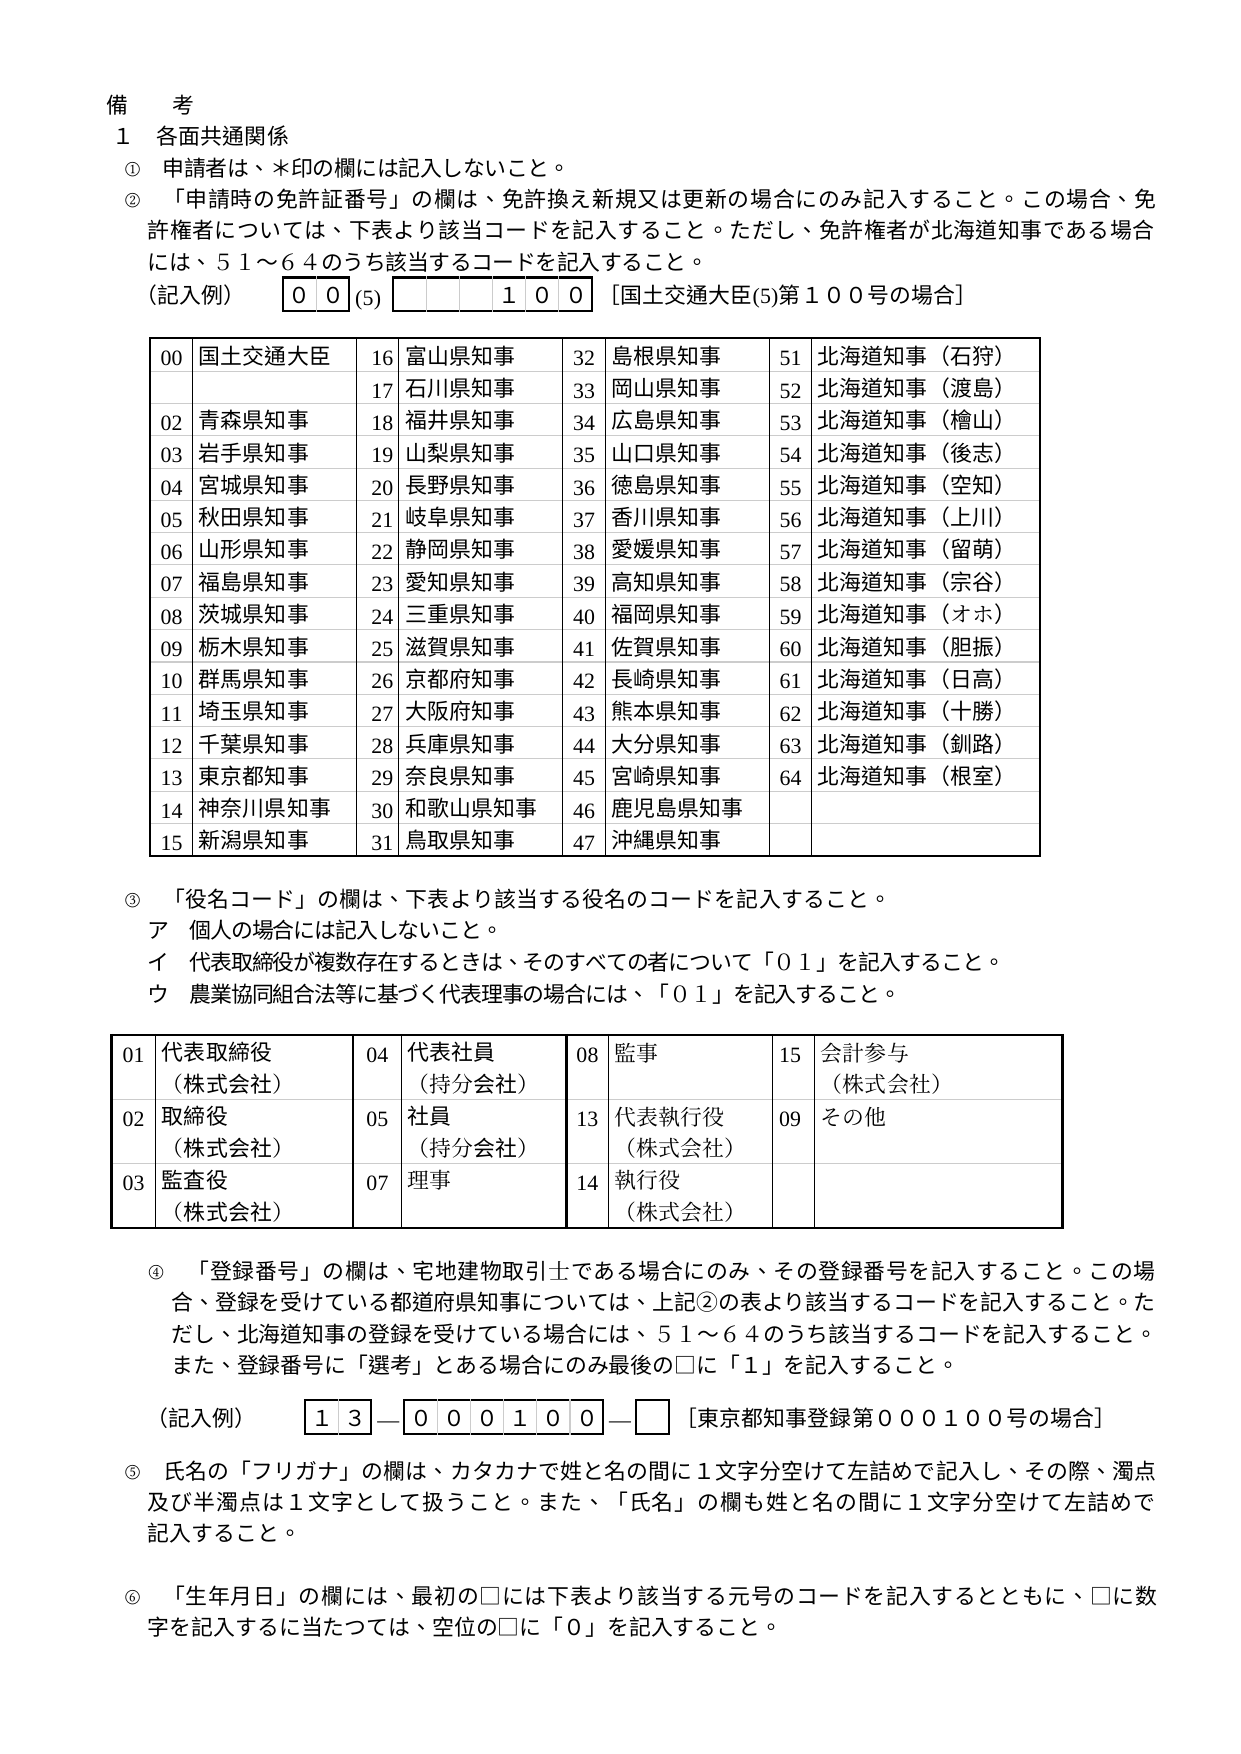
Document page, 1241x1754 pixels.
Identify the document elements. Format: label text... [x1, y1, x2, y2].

text １ 各面共通関係 [112, 120, 1163, 151]
table_header 04 [354, 1036, 401, 1099]
table_header 国土交通大臣 [193, 339, 356, 371]
table_cell 09 [773, 1100, 814, 1163]
table_cell 北海道知事（釧路） [812, 727, 1039, 758]
table_header 代表取締役 （株式会社） [156, 1036, 352, 1099]
table_header ０ [571, 1401, 602, 1433]
table_cell 46 [563, 792, 605, 823]
table_cell 61 [770, 663, 811, 694]
table_cell 11 [151, 695, 192, 726]
table_cell 山梨県知事 [399, 436, 562, 467]
table_cell 45 [563, 759, 605, 791]
table_cell [151, 372, 192, 403]
table_cell 19 [357, 436, 398, 467]
table_cell 34 [563, 404, 605, 435]
table_header ０ [471, 1401, 503, 1433]
text イ 代表取締役が複数存在するときは、そのすべての者について「０１」を記入すること。 [148, 945, 1157, 977]
table_header 16 [357, 339, 398, 371]
table_header 会計参与 （株式会社） [815, 1036, 1061, 1099]
table_cell その他 [815, 1100, 1061, 1163]
text ⑤ 氏名の「フリガナ」の欄は、カタカナで姓と名の間に１文字分空けて左詰めで記入し、その際、濁点及び半濁点は１文字として扱うこと。また、「氏名」の欄も姓と名の間に１文字分空けて左詰めで記入すること。 [124, 1454, 1157, 1548]
table_header ０ [284, 279, 316, 310]
table_header ３ [339, 1401, 370, 1433]
table_cell [193, 372, 356, 403]
table_cell 静岡県知事 [399, 533, 562, 564]
table_cell 埼玉県知事 [193, 695, 356, 726]
text ① 申請者は、＊印の欄には記入しないこと。 [124, 151, 1157, 182]
table_cell 取締役 （株式会社） [156, 1100, 352, 1163]
table_header （記入例） [100, 276, 282, 310]
table_cell 08 [151, 598, 192, 629]
table_cell 05 [151, 501, 192, 532]
table_cell 24 [357, 598, 398, 629]
table_cell 宮城県知事 [193, 469, 356, 500]
table_cell 秋田県知事 [193, 501, 356, 532]
table_cell 鹿児島県知事 [606, 792, 769, 823]
table_cell 40 [563, 598, 605, 629]
table_cell 26 [357, 663, 398, 694]
table_header 富山県知事 [399, 339, 562, 371]
table_cell 38 [563, 533, 605, 564]
table_cell 北海道知事（空知） [812, 469, 1039, 500]
table_header [460, 279, 492, 310]
table_cell 37 [563, 501, 605, 532]
table_cell 56 [770, 501, 811, 532]
table_header 08 [568, 1036, 608, 1099]
table_header 監事 [609, 1036, 772, 1099]
table_cell 18 [357, 404, 398, 435]
table_cell 大阪府知事 [399, 695, 562, 726]
table_cell 北海道知事（渡島） [812, 372, 1039, 403]
table_cell 20 [357, 469, 398, 500]
table_cell 04 [151, 469, 192, 500]
table_cell 43 [563, 695, 605, 726]
table_cell 02 [113, 1100, 155, 1163]
table_cell 奈良県知事 [399, 759, 562, 791]
table_cell 北海道知事（後志） [812, 436, 1039, 467]
table_cell 54 [770, 436, 811, 467]
text ウ 農業協同組合法等に基づく代表理事の場合には、「０１」を記入すること。 [148, 977, 1157, 1008]
table_cell 22 [357, 533, 398, 564]
table_cell 栃木県知事 [193, 630, 356, 661]
table_header (5) [350, 276, 392, 310]
table_cell 千葉県知事 [193, 727, 356, 758]
table_cell 大分県知事 [606, 727, 769, 758]
table_cell 13 [151, 759, 192, 791]
table_cell 徳島県知事 [606, 469, 769, 500]
table_cell 執行役 （株式会社） [609, 1164, 772, 1227]
table_cell 15 [151, 824, 192, 855]
table_cell 香川県知事 [606, 501, 769, 532]
table_cell 北海道知事（宗谷） [812, 565, 1039, 597]
table_cell 53 [770, 404, 811, 435]
text ⑥ 「生年月日」の欄には、最初の□には下表より該当する元号のコードを記入するとともに、□に数字を記入するに当たつては、空位の□に「０」を記入すること。 [124, 1579, 1157, 1642]
table_cell 三重県知事 [399, 598, 562, 629]
table_header [427, 279, 459, 310]
table_cell [812, 824, 1039, 855]
table_cell 07 [354, 1164, 401, 1227]
table_header 代表社員 （持分会社） [402, 1036, 565, 1099]
table_cell 岡山県知事 [606, 372, 769, 403]
table_header １ [504, 1401, 536, 1433]
table_cell 北海道知事（根室） [812, 759, 1039, 791]
table_cell 60 [770, 630, 811, 661]
table_cell 北海道知事（日高） [812, 663, 1039, 694]
table_cell 10 [151, 663, 192, 694]
table_cell 64 [770, 759, 811, 791]
table_cell 58 [770, 565, 811, 597]
table_cell 14 [151, 792, 192, 823]
table_cell 青森県知事 [193, 404, 356, 435]
table_cell 21 [357, 501, 398, 532]
table_cell 兵庫県知事 [399, 727, 562, 758]
table_header 32 [563, 339, 605, 371]
table_cell 長崎県知事 [606, 663, 769, 694]
table_cell 代表執行役 （株式会社） [609, 1100, 772, 1163]
table_cell 06 [151, 533, 192, 564]
table_cell 13 [568, 1100, 608, 1163]
table_cell 44 [563, 727, 605, 758]
table_cell 30 [357, 792, 398, 823]
table_cell 41 [563, 630, 605, 661]
table_cell 滋賀県知事 [399, 630, 562, 661]
table_cell 05 [354, 1100, 401, 1163]
table_cell 新潟県知事 [193, 824, 356, 855]
table_cell 熊本県知事 [606, 695, 769, 726]
table_header １ [306, 1401, 338, 1433]
table_cell 京都府知事 [399, 663, 562, 694]
table_header ［国土交通大臣(5)第１００号の場合］ [593, 276, 1134, 310]
table_cell 山形県知事 [193, 533, 356, 564]
table_header 北海道知事（石狩） [812, 339, 1039, 371]
table_cell 沖縄県知事 [606, 824, 769, 855]
text 備 考 [106, 88, 1163, 120]
table_cell 福島県知事 [193, 565, 356, 597]
table_header ― [604, 1399, 635, 1433]
table_cell 35 [563, 436, 605, 467]
table_cell 28 [357, 727, 398, 758]
table_cell [770, 824, 811, 855]
table_cell 27 [357, 695, 398, 726]
table_cell 03 [113, 1164, 155, 1227]
table_cell 47 [563, 824, 605, 855]
table_header ０ [438, 1401, 470, 1433]
table_header （記入例） [100, 1399, 304, 1433]
table_cell [815, 1164, 1061, 1227]
table_cell 17 [357, 372, 398, 403]
table_cell 福井県知事 [399, 404, 562, 435]
table_cell 愛媛県知事 [606, 533, 769, 564]
table_cell 神奈川県知事 [193, 792, 356, 823]
table_header １ [493, 279, 525, 310]
table_cell 31 [357, 824, 398, 855]
table_cell 宮崎県知事 [606, 759, 769, 791]
table_header ［東京都知事登録第０００１００号の場合］ [670, 1399, 1134, 1433]
table_cell 25 [357, 630, 398, 661]
table_header ０ [559, 279, 591, 310]
table_cell 北海道知事（檜山） [812, 404, 1039, 435]
table_header 15 [773, 1036, 814, 1099]
table_cell 57 [770, 533, 811, 564]
table_header ０ [317, 279, 348, 310]
table_header ０ [526, 279, 558, 310]
table_cell 監査役 （株式会社） [156, 1164, 352, 1227]
table_cell 茨城県知事 [193, 598, 356, 629]
table_cell 59 [770, 598, 811, 629]
table_cell 佐賀県知事 [606, 630, 769, 661]
table_cell 北海道知事（オホ） [812, 598, 1039, 629]
table_header [394, 279, 426, 310]
table_cell [773, 1164, 814, 1227]
text ② 「申請時の免許証番号」の欄は、免許換え新規又は更新の場合にのみ記入すること。この場合、免許権者については、下表より該当コードを記入すること。ただし、免許権者が北海道知事である場合には、５１～６４のうち該当するコードを記入すること。 [124, 182, 1157, 276]
table_cell 岐阜県知事 [399, 501, 562, 532]
table_cell 63 [770, 727, 811, 758]
table_header 島根県知事 [606, 339, 769, 371]
table_cell 北海道知事（十勝） [812, 695, 1039, 726]
table_cell 33 [563, 372, 605, 403]
table_cell 社員 （持分会社） [402, 1100, 565, 1163]
table_cell 福岡県知事 [606, 598, 769, 629]
table_cell 29 [357, 759, 398, 791]
table_cell 62 [770, 695, 811, 726]
table_header 51 [770, 339, 811, 371]
table_cell 鳥取県知事 [399, 824, 562, 855]
table_header ０ [405, 1401, 437, 1433]
table_header ０ [537, 1401, 569, 1433]
table_cell 理事 [402, 1164, 565, 1227]
table_cell 東京都知事 [193, 759, 356, 791]
table_cell 14 [568, 1164, 608, 1227]
table_cell 北海道知事（留萌） [812, 533, 1039, 564]
table_cell [812, 792, 1039, 823]
table_header 00 [151, 339, 192, 371]
table_header [637, 1401, 668, 1433]
table_cell 高知県知事 [606, 565, 769, 597]
table_cell 12 [151, 727, 192, 758]
table_cell 55 [770, 469, 811, 500]
table_cell 山口県知事 [606, 436, 769, 467]
table_cell 39 [563, 565, 605, 597]
table_cell 群馬県知事 [193, 663, 356, 694]
text ア 個人の場合には記入しないこと。 [148, 914, 1157, 945]
table_cell 03 [151, 436, 192, 467]
text ③ 「役名コード」の欄は、下表より該当する役名のコードを記入すること。 [124, 883, 1157, 914]
table_cell 長野県知事 [399, 469, 562, 500]
table_cell 36 [563, 469, 605, 500]
table_cell [770, 792, 811, 823]
table_cell 北海道知事（上川） [812, 501, 1039, 532]
table_cell 02 [151, 404, 192, 435]
table_cell 52 [770, 372, 811, 403]
table_cell 石川県知事 [399, 372, 562, 403]
table_cell 北海道知事（胆振） [812, 630, 1039, 661]
table_cell 09 [151, 630, 192, 661]
table_cell 岩手県知事 [193, 436, 356, 467]
table_header ― [372, 1399, 403, 1433]
table_cell 愛知県知事 [399, 565, 562, 597]
table_cell 和歌山県知事 [399, 792, 562, 823]
table_cell 42 [563, 663, 605, 694]
table_cell 広島県知事 [606, 404, 769, 435]
table_cell 23 [357, 565, 398, 597]
text ④ 「登録番号」の欄は、宅地建物取引士である場合にのみ、その登録番号を記入すること。この場合、登録を受けている都道府県知事については、上記②の表より該当するコードを記入すること。ただし、北海道知事の登録を受けている場合には、５１～６４のうち該当するコードを記入すること。また、登録番号に「選考」とある場合にのみ最後の□に「１」を記入すること。 [148, 1254, 1157, 1380]
table_cell 07 [151, 565, 192, 597]
table_header 01 [113, 1036, 155, 1099]
